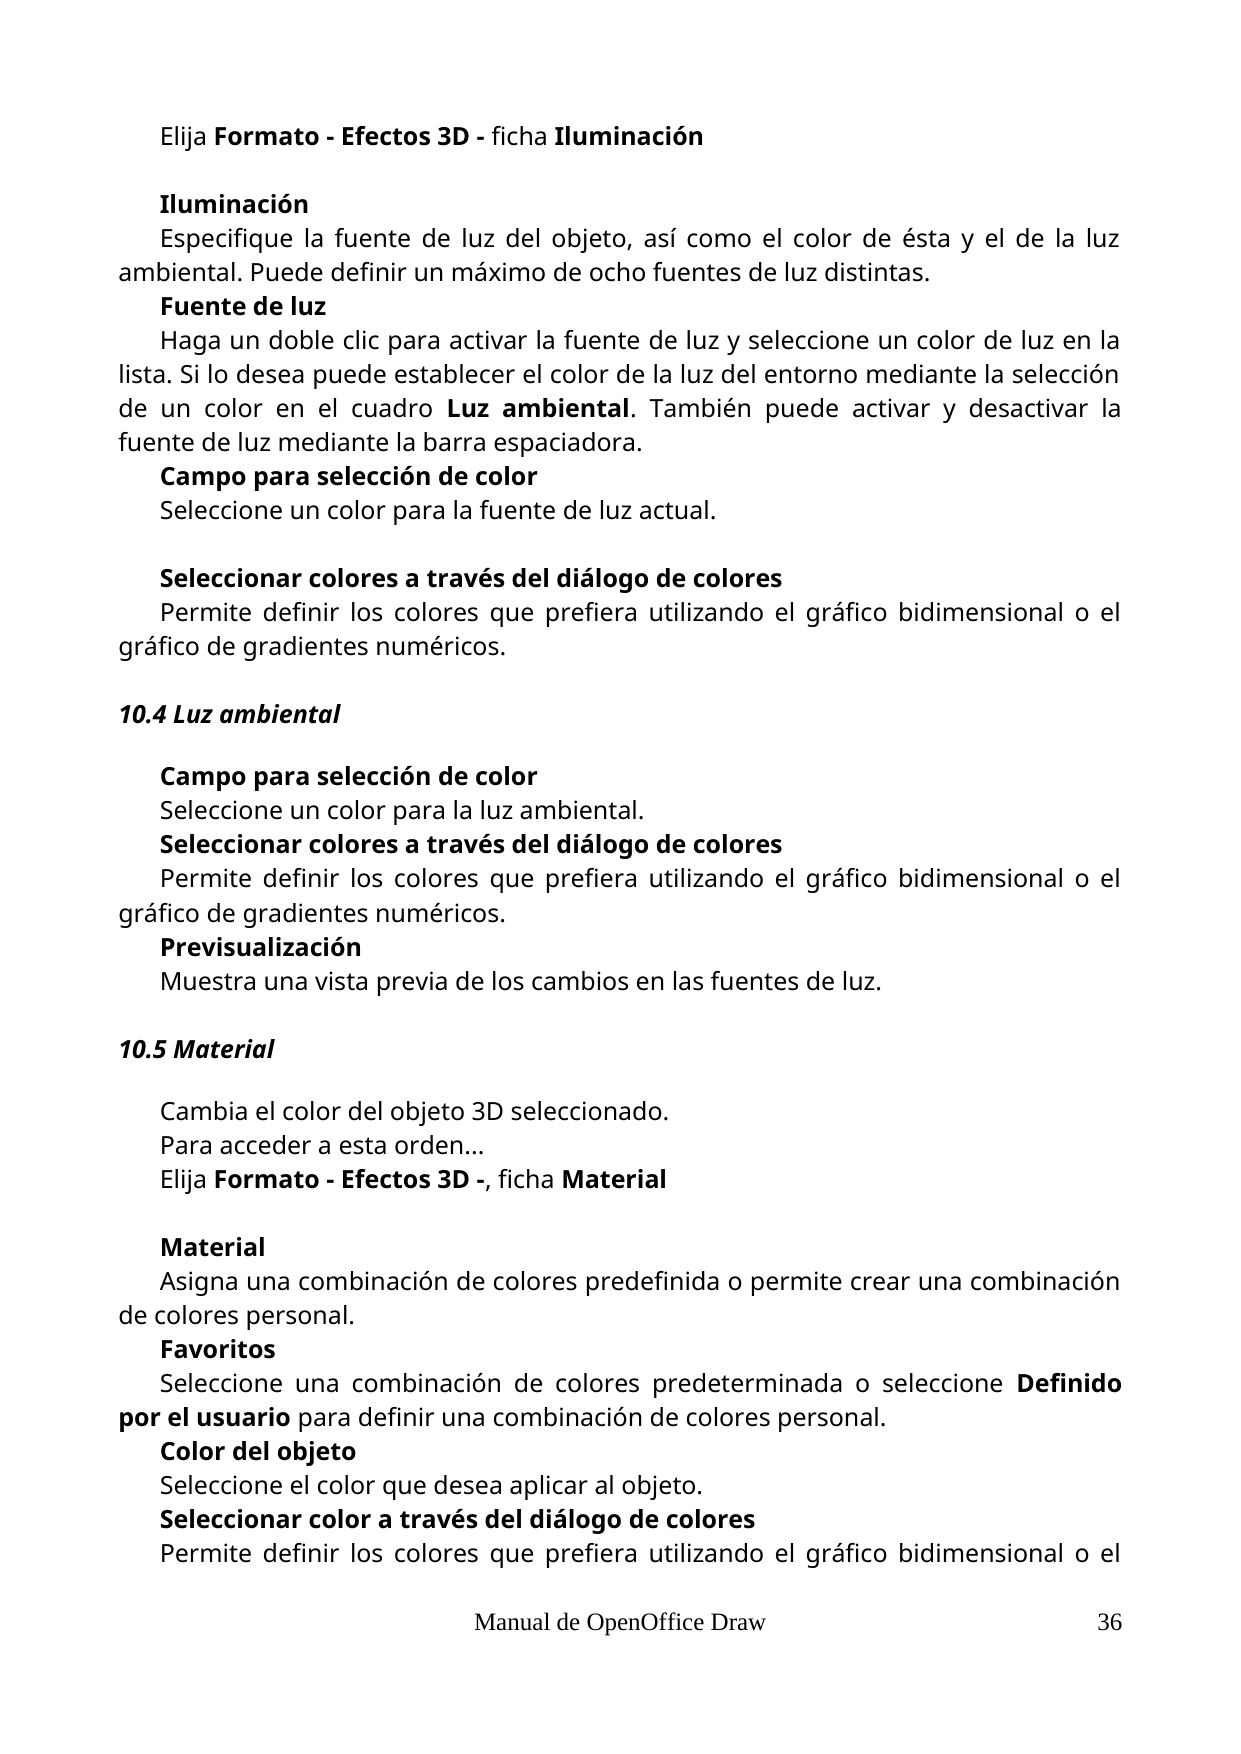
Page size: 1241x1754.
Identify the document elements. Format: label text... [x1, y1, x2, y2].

text Elija Formato - Efectos 3D -, ficha Material [118, 1161, 1122, 1195]
text Asigna una combinación de colores predefinida o permite crear una combinación de colores personal. [118, 1263, 1122, 1332]
text Fuente de luz [118, 288, 1122, 322]
text 10.5 Material [118, 1031, 1122, 1066]
text Seleccione el color que desea aplicar al objeto. [118, 1468, 1122, 1502]
text Muestra una vista previa de los cambios en las fuentes de luz. [118, 963, 1122, 997]
text Cambia el color del objeto 3D seleccionado. [118, 1093, 1122, 1127]
text Favoritos [118, 1332, 1122, 1366]
text Seleccione una combinación de colores predeterminada o seleccione Definido por el usuario para definir una combinación de colores personal. [118, 1366, 1122, 1434]
text Permite definir los colores que prefiera utilizando el gráfico bidimensional o el [118, 1536, 1122, 1570]
text Permite definir los colores que prefiera utilizando el gráfico bidimensional o el gráfico de gradientes numéricos. [118, 595, 1122, 663]
text Material [118, 1229, 1122, 1263]
text Campo para selección de color [118, 759, 1122, 793]
text Seleccionar color a través del diálogo de colores [118, 1502, 1122, 1536]
text Permite definir los colores que prefiera utilizando el gráfico bidimensional o el gráfico de gradientes numéricos. [118, 861, 1122, 929]
text Para acceder a esta orden... [118, 1127, 1122, 1161]
text Color del objeto [118, 1434, 1122, 1468]
text Previsualización [118, 929, 1122, 963]
text Haga un doble clic para activar la fuente de luz y seleccione un color de luz en la lista. Si lo desea puede establecer el color de la luz del entorno mediante la selección de un color en el cuadro Luz ambiental. También puede activar y desactivar la fuente de luz mediante la barra espaciadora. [118, 322, 1122, 459]
text Especifique la fuente de luz del objeto, así como el color de ésta y el de la luz ambiental. Puede definir un máximo de ocho fuentes de luz distintas. [118, 220, 1122, 288]
text Campo para selección de color [118, 459, 1122, 493]
text Seleccionar colores a través del diálogo de colores [118, 561, 1122, 595]
text Elija Formato - Efectos 3D - ficha Iluminación [118, 118, 1122, 152]
text Seleccione un color para la fuente de luz actual. [118, 493, 1122, 527]
text Iluminación [118, 186, 1122, 220]
text Seleccione un color para la luz ambiental. [118, 793, 1122, 827]
text Seleccionar colores a través del diálogo de colores [118, 827, 1122, 861]
text 10.4 Luz ambiental [118, 697, 1122, 731]
